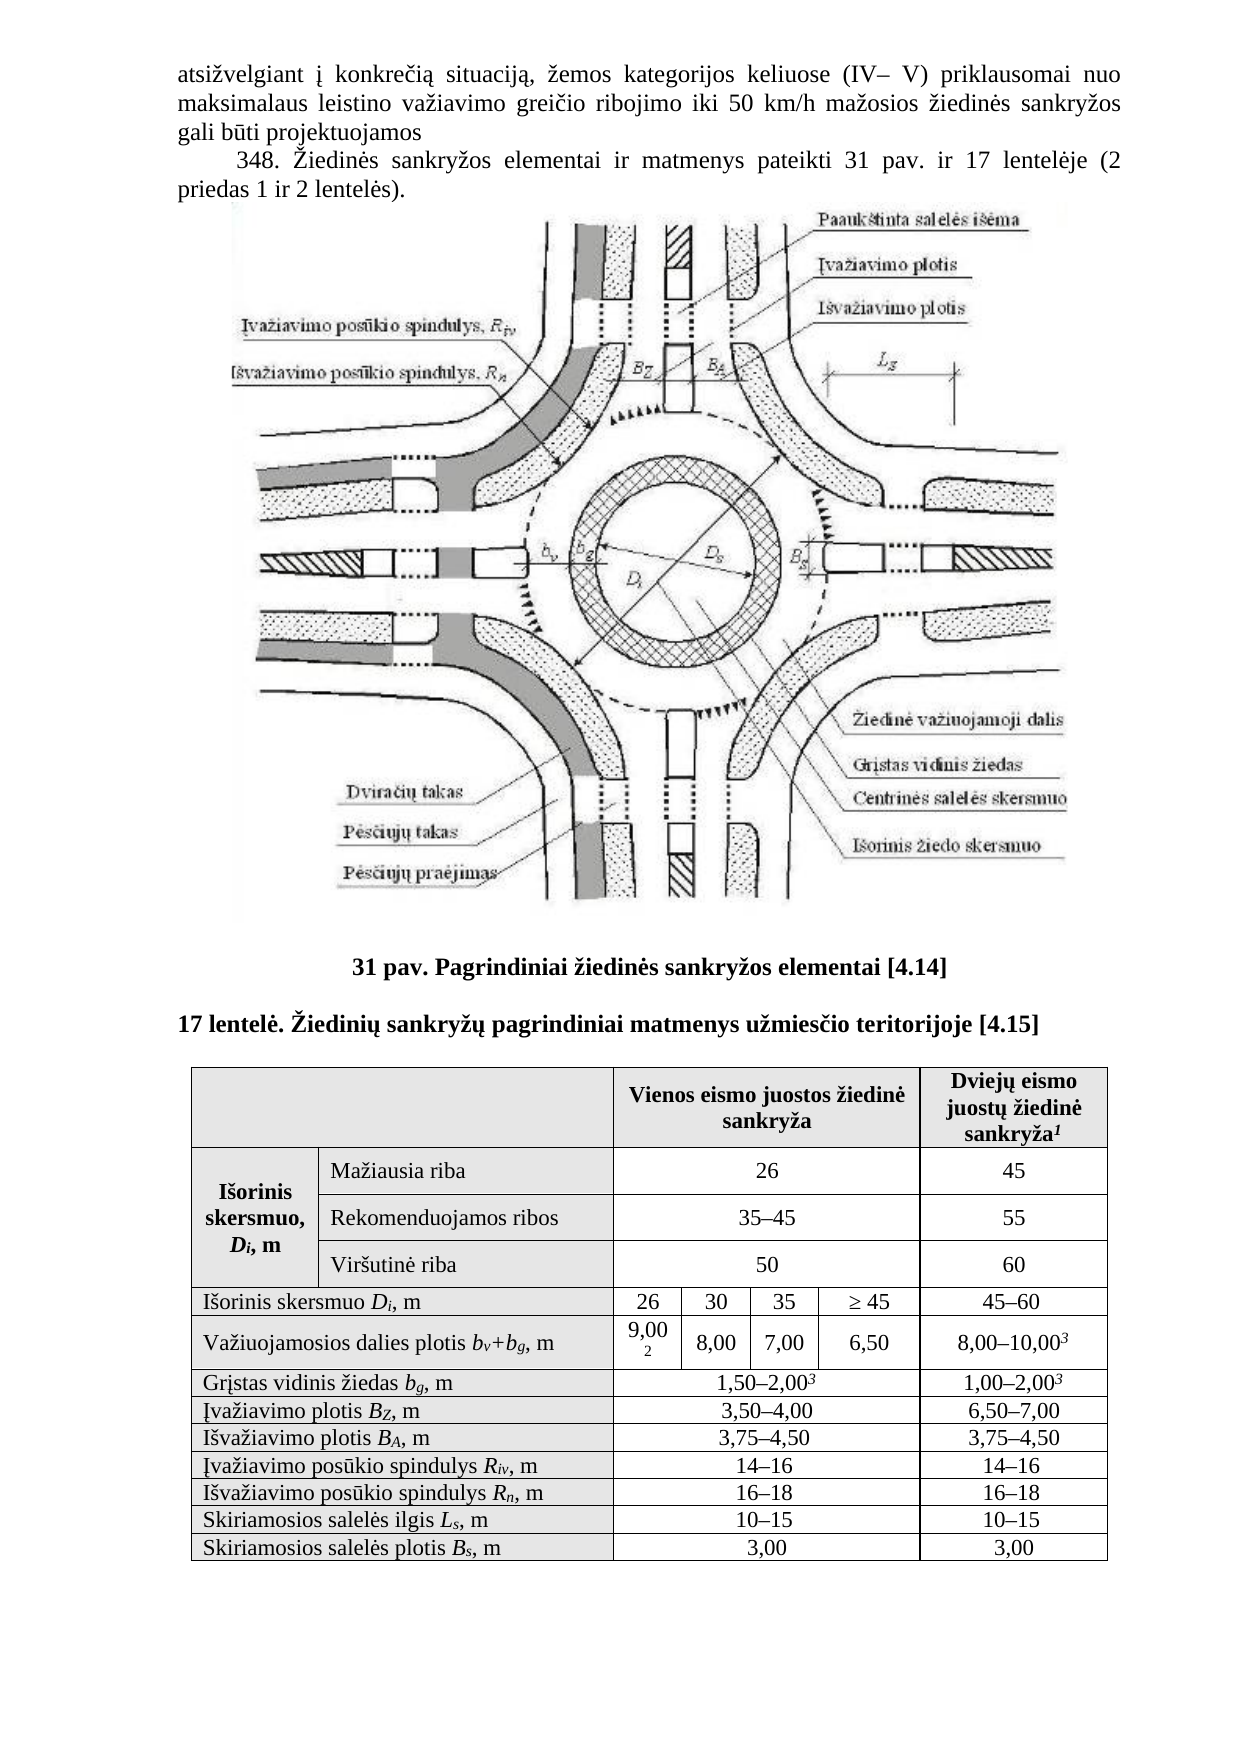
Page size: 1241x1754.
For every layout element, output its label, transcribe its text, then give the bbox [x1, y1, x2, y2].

table_cell Išvažiavimo plotis BA, m [192, 1424, 613, 1451]
table_cell Išorinis skersmuo, Di, m [192, 1148, 318, 1287]
table_cell 3,75–4,50 [921, 1424, 1107, 1451]
table_cell 10–15 [614, 1506, 919, 1533]
text 348. Žiedinės sankryžos elementai ir matmenys pateikti 31 pav. ir 17 lentelėje (2 priedas 1 ir 2 lentelės). [177, 145, 1122, 203]
table_cell 60 [921, 1241, 1107, 1287]
text 17 lentelė. Žiedinių sankryžų pagrindiniai matmenys užmiesčio teritorijoje [4.15] [177, 1009, 1122, 1038]
table_header Dviejų eismo juostų žiedinė sankryža1 [921, 1068, 1107, 1147]
table_header [192, 1068, 613, 1147]
text 31 pav. Pagrindiniai žiedinės sankryžos elementai [4.14] [177, 952, 1122, 980]
table_cell 50 [614, 1241, 919, 1287]
table_cell 16–18 [614, 1479, 919, 1505]
table_cell 3,75–4,50 [614, 1424, 919, 1451]
table_cell 45 [921, 1148, 1107, 1193]
table_cell Grįstas vidinis žiedas bg, m [192, 1370, 613, 1396]
text atsižvelgiant į konkrečią situaciją, žemos kategorijos keliuose (IV– V) priklausomai nuo maksimalaus leistino važiavimo greičio ribojimo iki 50 km/h mažosios žiedinės sankryžos gali būti projektuojamos [177, 59, 1122, 145]
table_cell 16–18 [921, 1479, 1107, 1505]
table_cell 8,00–10,003 [921, 1316, 1107, 1368]
table_cell Važiuojamosios dalies plotis bv+bg, m [192, 1316, 613, 1368]
table_cell 8,00 [682, 1316, 750, 1368]
table_cell Išorinis skersmuo Di, m [192, 1288, 613, 1315]
table_cell Rekomenduojamos ribos [319, 1195, 613, 1240]
table_cell 9,002 [614, 1316, 681, 1368]
table_cell 30 [682, 1288, 750, 1315]
table_cell Įvažiavimo posūkio spindulys Riv, m [192, 1452, 613, 1478]
table_cell Skiriamosios salelės ilgis Ls, m [192, 1506, 613, 1533]
table_cell Viršutinė riba [319, 1241, 613, 1287]
table_cell 3,50–4,00 [614, 1397, 919, 1423]
table_cell 26 [614, 1148, 919, 1193]
table_cell Išvažiavimo posūkio spindulys Rn, m [192, 1479, 613, 1505]
table_cell Mažiausia riba [319, 1148, 613, 1193]
table_cell 55 [921, 1195, 1107, 1240]
table_cell 6,50 [819, 1316, 919, 1368]
table_cell Įvažiavimo plotis BZ, m [192, 1397, 613, 1423]
table_cell Skiriamosios salelės plotis Bs, m [192, 1534, 613, 1560]
table_cell 10–15 [921, 1506, 1107, 1533]
table_cell 1,50–2,003 [614, 1370, 919, 1396]
table_cell 45–60 [921, 1288, 1107, 1315]
table_cell 35 [751, 1288, 818, 1315]
table_cell 1,00–2,003 [921, 1370, 1107, 1396]
table_cell >=≥ 45 [819, 1288, 919, 1315]
table_cell 3,00 [614, 1534, 919, 1560]
table_cell 7,00 [751, 1316, 818, 1368]
table_cell 35–45 [614, 1195, 919, 1240]
table_cell 6,50–7,00 [921, 1397, 1107, 1423]
table_cell 14–16 [614, 1452, 919, 1478]
table_header Vienos eismo juostos žiedinė sankryža [614, 1068, 919, 1147]
table_cell 26 [614, 1288, 681, 1315]
table_cell 14–16 [921, 1452, 1107, 1478]
table_cell 3,00 [921, 1534, 1107, 1560]
